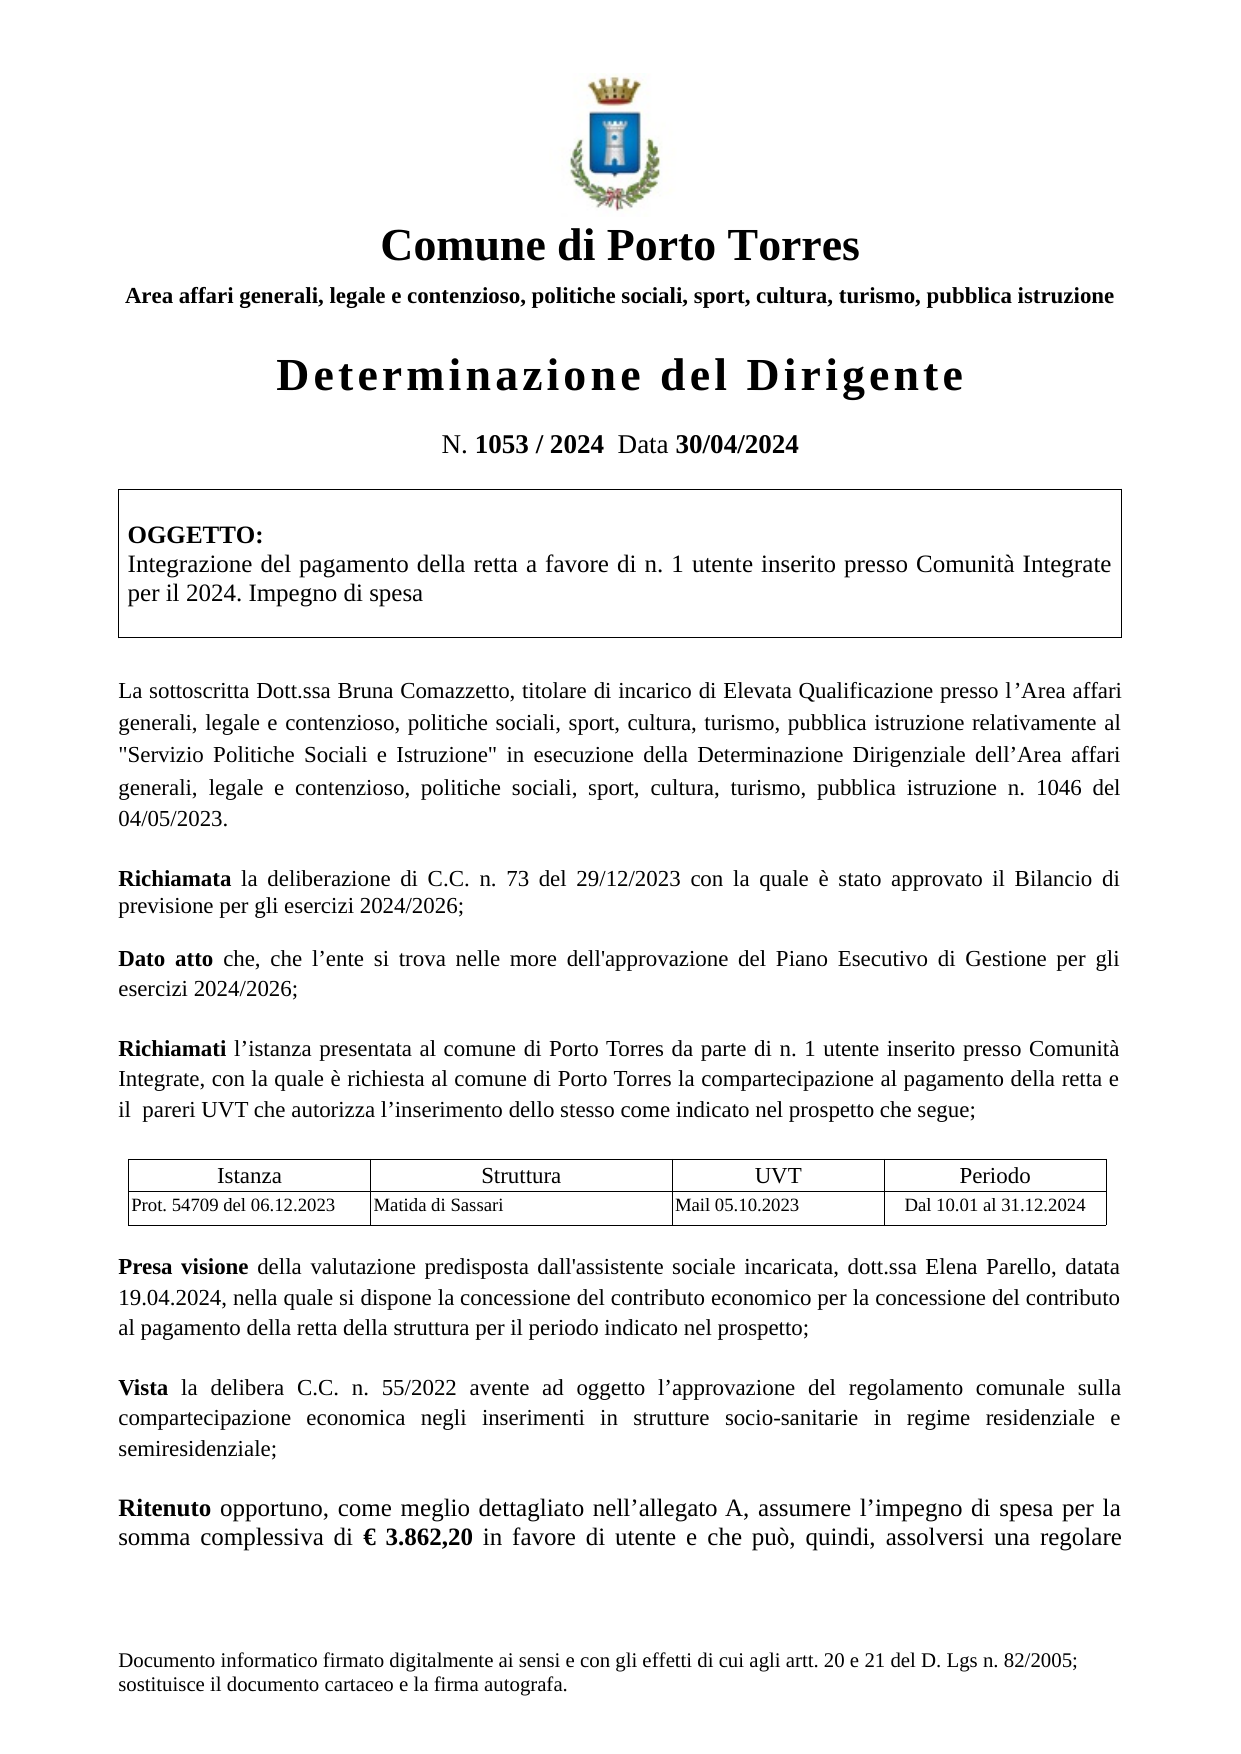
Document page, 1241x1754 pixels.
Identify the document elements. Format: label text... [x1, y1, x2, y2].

text Vista la delibera C.C. n. 55/2022 avente ad oggetto l’approvazione del regolamento comunale sulla compartecipazione economica negli inserimenti in strutture socio-sanitarie in regime residenziale e semiresidenziale; [118, 1374, 1122, 1461]
subtitle Determinazione del Dirigente [118, 347, 1122, 400]
text N. 1053 / 2024 Data 30/04/2024 [118, 429, 1122, 460]
table_cell Mail 05.10.2023 [673, 1192, 884, 1224]
table_cell Dal 10.01 al 31.12.2024 [885, 1192, 1106, 1224]
table_header Periodo [885, 1160, 1106, 1191]
table_header Istanza [129, 1160, 370, 1191]
table_cell Matida di Sassari [371, 1192, 672, 1224]
picture [549, 73, 679, 217]
table_header Struttura [371, 1160, 672, 1191]
text Richiamata la deliberazione di C.C. n. 73 del 29/12/2023 con la quale è stato approvato il Bilancio di previsione per gli esercizi 2024/2026; [118, 866, 1122, 918]
text Ritenuto opportuno, come meglio dettagliato nell’allegato A, assumere l’impegno di spesa per la somma complessiva di € 3.862,20 in favore di utente e che può, quindi, assolversi una regolare [118, 1493, 1122, 1551]
text Integrazione del pagamento della retta a favore di n. 1 utente inserito presso Comunità Integrate per il 2024. Impegno di spesa [119, 546, 1121, 607]
table_cell Prot. 54709 del 06.12.2023 [129, 1192, 370, 1224]
text OGGETTO: [119, 517, 1121, 546]
list Presa visione della valutazione predisposta dall'assistente sociale incaricata, dott.ssa Elena Parello, datata 19.04.2024, nella quale si dispone la concessione del contributo economico per la concessione del contributo al pagamento della retta della struttura per il periodo indicato nel prospetto; [118, 1253, 1122, 1340]
text #DATA_ESECUTIVA# [118, 309, 1122, 328]
text Dato atto che, che l’ente si trova nelle more dell'approvazione del Piano Esecutivo di Gestione per gli esercizi 2024/2026; [118, 944, 1122, 1001]
text #ID_DET# [118, 328, 1122, 347]
subtitle Comune di Porto Torres [118, 217, 1122, 270]
text Richiamati l’istanza presentata al comune di Porto Torres da parte di n. 1 utente inserito presso Comunità Integrate, con la quale è richiesta al comune di Porto Torres la compartecipazione al pagamento della retta e il pareri UVT che autorizza l’inserimento dello stesso come indicato nel prospetto che segue; [118, 1035, 1122, 1122]
text Area affari generali, legale e contenzioso, politiche sociali, sport, cultura, turismo, pubblica istruzione [118, 282, 1122, 309]
text La sottoscritta Dott.ssa Bruna Comazzetto, titolare di incarico di Elevata Qualificazione presso l’Area affari generali, legale e contenzioso, politiche sociali, sport, cultura, turismo, pubblica istruzione relativamente al "Servizio Politiche Sociali e Istruzione" in esecuzione della Determinazione Dirigenziale dell’Area affari generali, legale e contenzioso, politiche sociali, sport, cultura, turismo, pubblica istruzione n. 1046 del 04/05/2023. [118, 677, 1122, 831]
table_header UVT [673, 1160, 884, 1191]
